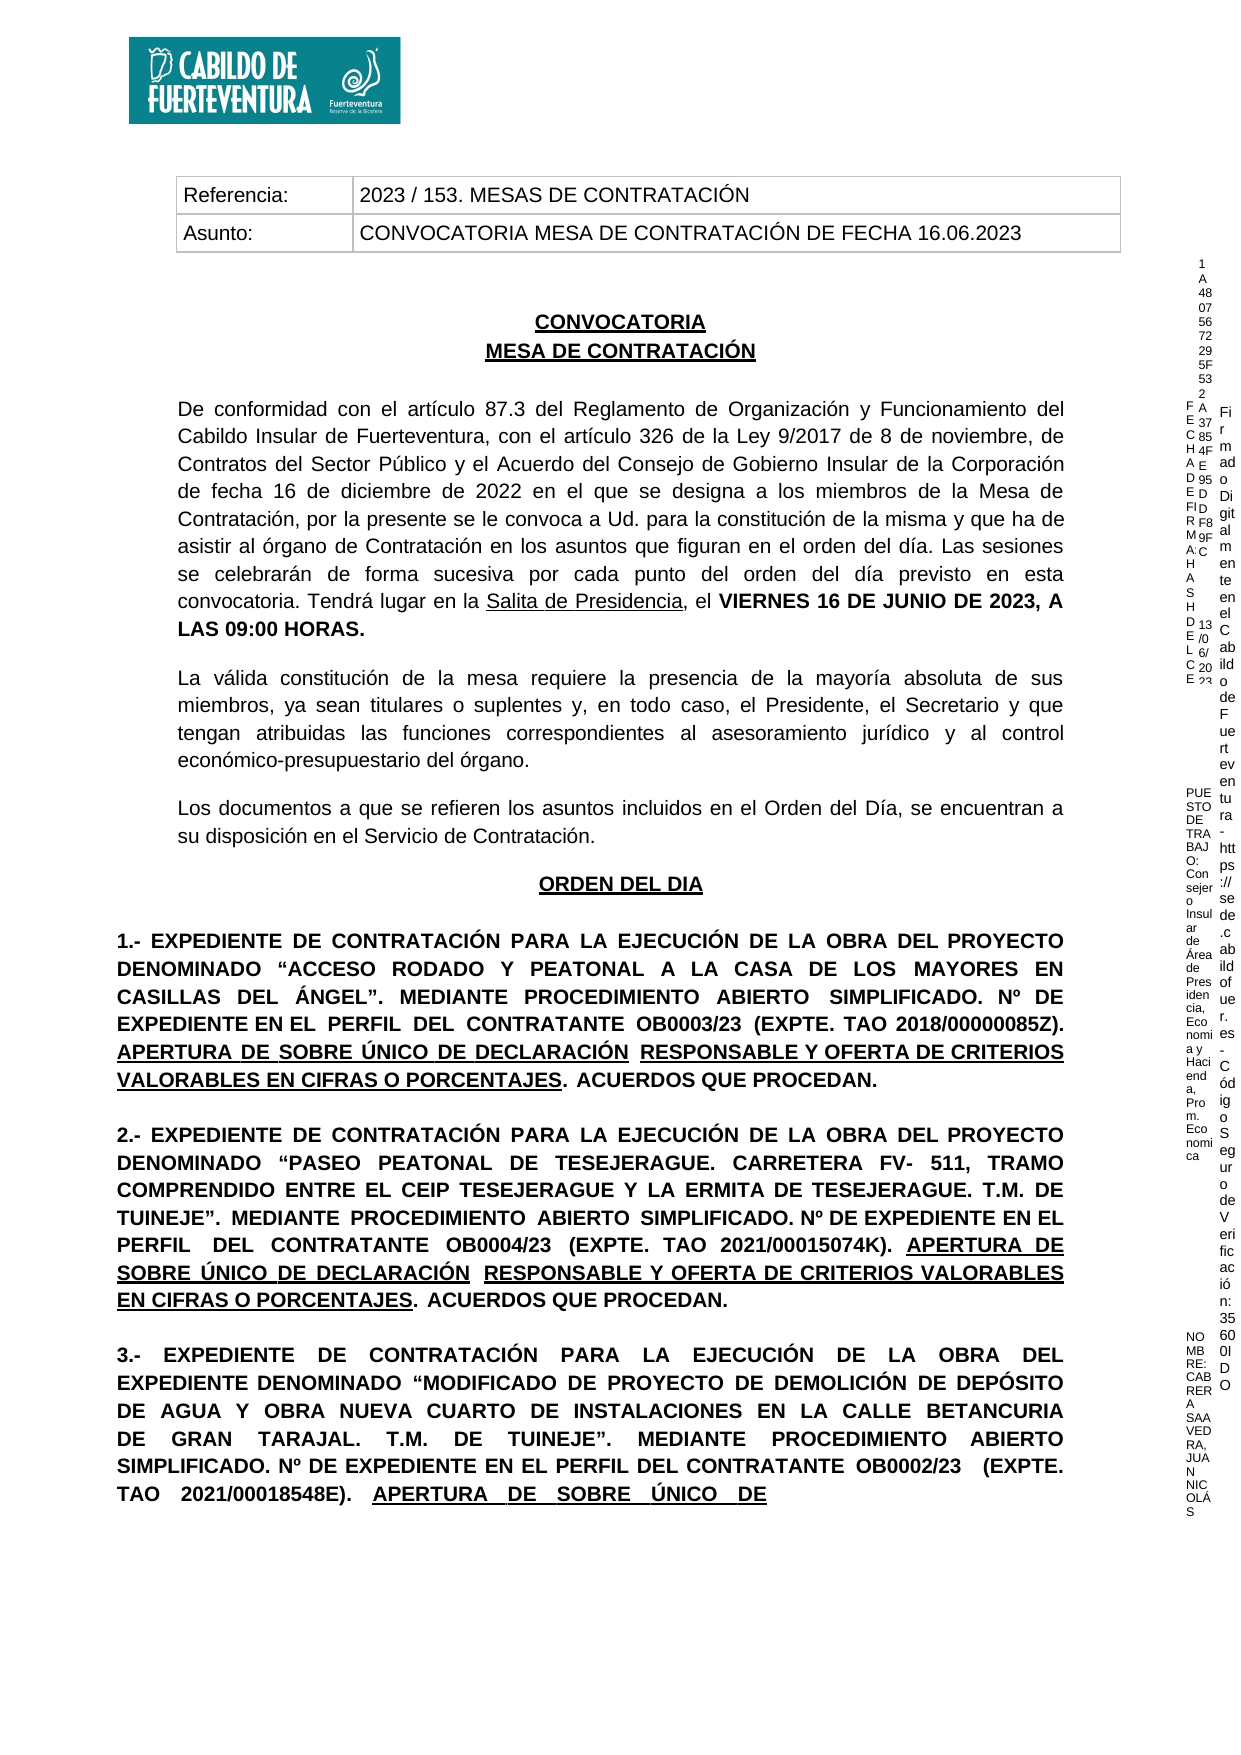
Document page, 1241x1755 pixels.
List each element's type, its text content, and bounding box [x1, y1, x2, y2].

text [1184, 787, 1213, 1256]
text Consejero Insular de Área de Presidencia, Economia y Hacienda, Prom. Economica [1186, 868, 1213, 1163]
text 1A48075672295F532A37854FE95DDF89FC6730CC [1198, 257, 1213, 556]
text Los documentos a que se refieren los asuntos incluidos en el Orden del Día, se encuentran a su disposición en el Servicio de Contratación. [177, 796, 1064, 848]
table_cell CONVOCATORIA MESA DE CONTRATACIÓN DE FECHA 16.06.2023 [354, 215, 1120, 251]
text La válida constitución de la mesa requiere la presencia de la mayoría absoluta de sus miembros, ya sean titulares o suplentes y, en todo caso, el Presidente, el Secretario y que tengan atribuidas las funciones correspondientes al asesoramiento jurídico y al control económico-presupuestario del órgano. [177, 665, 1064, 772]
text CABRERA SAAVEDRA, JUAN NICOLÁS [1186, 1371, 1213, 1519]
table_cell Asunto: [177, 215, 352, 251]
text NOMBRE: [1186, 1331, 1213, 1371]
text 1.- EXPEDIENTE DE CONTRATACIÓN PARA LA EJECUCIÓN DE LA OBRA DEL PROYECTO DENOMINADO “ACCESO RODADO Y PEATONAL A LA CASA DE LOS MAYORES EN CASILLAS DEL ÁNGEL”. MEDIANTE PROCEDIMIENTO ABIERTO SIMPLIFICADO. Nº DE EXPEDIENTE EN EL PERFIL DEL CONTRATANTE OB0003/23 (EXPTE. TAO 2018/00000085Z). APERTURA DE SOBRE ÚNICO DE DECLARACIÓN RESPONSABLE Y OFERTA DE CRITERIOS VALORABLES EN CIFRAS O PORCENTAJES. ACUERDOS QUE PROCEDAN. [117, 929, 1064, 1092]
text PUESTO DE TRABAJO: [1186, 787, 1213, 868]
table_header Referencia: [177, 177, 352, 213]
text Firmado Digitalmente en el Cabildo de Fuerteventura - https://sede.cabildofuer.es - Código Seguro de Verificación: 35600IDOC29C179513202BE74AB9 [1219, 404, 1236, 1392]
text 13/06/2023 [1198, 617, 1213, 684]
text 2.- EXPEDIENTE DE CONTRATACIÓN PARA LA EJECUCIÓN DE LA OBRA DEL PROYECTO DENOMINADO “PASEO PEATONAL DE TESEJERAGUE. CARRETERA FV- 511, TRAMO COMPRENDIDO ENTRE EL CEIP TESEJERAGUE Y LA ERMITA DE TESEJERAGUE. T.M. DE TUINEJE”. MEDIANTE PROCEDIMIENTO ABIERTO SIMPLIFICADO. Nº DE EXPEDIENTE EN EL PERFIL DEL CONTRATANTE OB0004/23 (EXPTE. TAO 2021/00015074K). APERTURA DE SOBRE ÚNICO DE DECLARACIÓN RESPONSABLE Y OFERTA DE CRITERIOS VALORABLES EN CIFRAS O PORCENTAJES. ACUERDOS QUE PROCEDAN. [117, 1123, 1064, 1312]
text FECHA DE FIRMA: HASH DEL CERTIFICADO: [1186, 399, 1200, 684]
text De conformidad con el artículo 87.3 del Reglamento de Organización y Funcionamiento del Cabildo Insular de Fuerteventura, con el artículo 326 de la Ley 9/2017 de 8 de noviembre, de Contratos del Sector Público y el Acuerdo del Consejo de Gobierno Insular de la Corporación de fecha 16 de diciembre de 2022 en el que se designa a los miembros de la Mesa de Contratación, por la presente se le convoca a Ud. para la constitución de la misma y que ha de asistir al órgano de Contratación en los asuntos que figuran en el orden del día. Las sesiones se celebrarán de forma sucesiva por cada punto del orden del día previsto en esta convocatoria. Tendrá lugar en la Salita de Presidencia, el VIERNES 16 DE JUNIO DE 2023, A LAS 09:00 HORAS. [177, 397, 1064, 641]
text CONVOCATORIA MESA DE CONTRATACIÓN [485, 309, 765, 362]
text ORDEN DEL DIA [117, 871, 1125, 895]
table_header 2023 / 153. MESAS DE CONTRATACIÓN [354, 177, 1120, 213]
text 3.- EXPEDIENTE DE CONTRATACIÓN PARA LA EJECUCIÓN DE LA OBRA DEL EXPEDIENTE DENOMINADO “MODIFICADO DE PROYECTO DE DEMOLICIÓN DE DEPÓSITO DE AGUA Y OBRA NUEVA CUARTO DE INSTALACIONES EN LA CALLE BETANCURIA DE GRAN TARAJAL. T.M. DE TUINEJE”. MEDIANTE PROCEDIMIENTO ABIERTO SIMPLIFICADO. Nº DE EXPEDIENTE EN EL PERFIL DEL CONTRATANTE OB0002/23 (EXPTE. TAO 2021/00018548E). APERTURA DE SOBRE ÚNICO DE [117, 1343, 1064, 1506]
